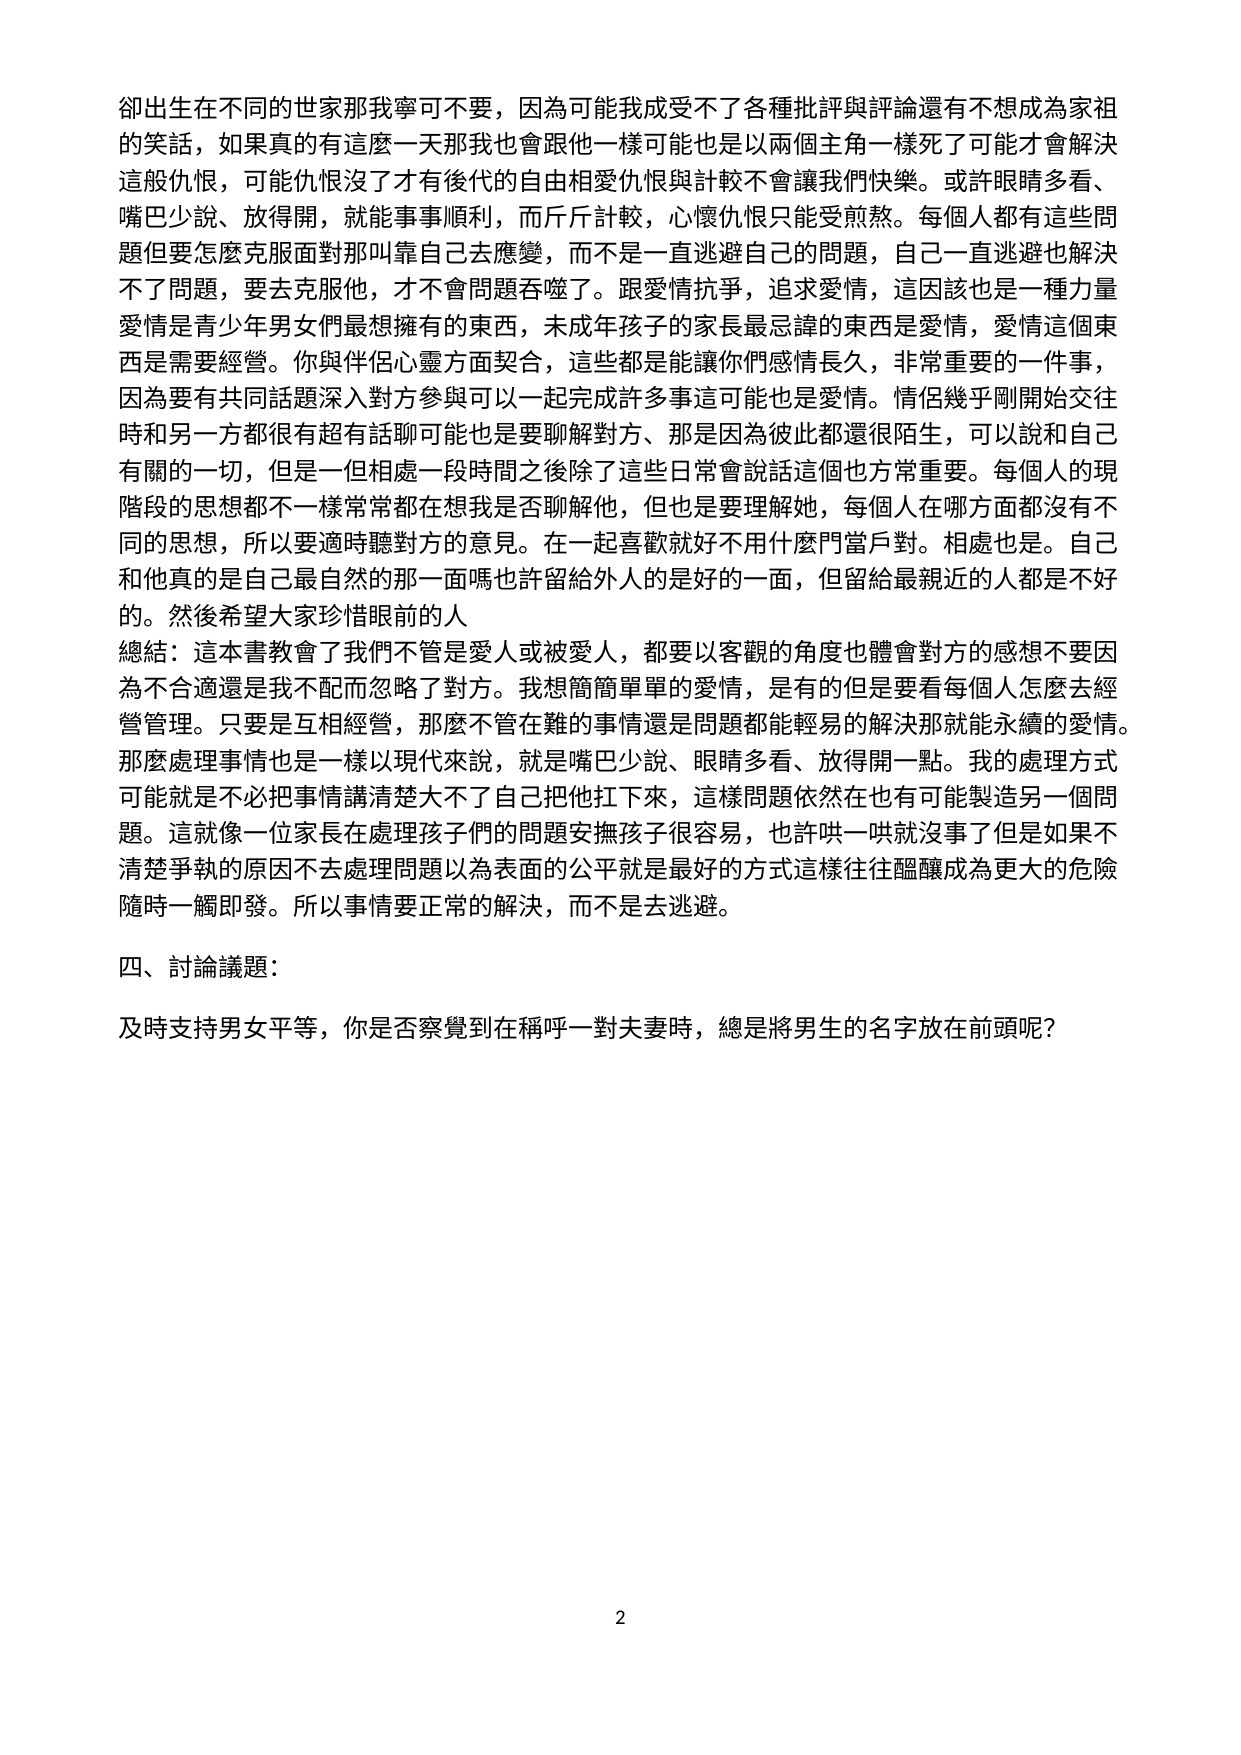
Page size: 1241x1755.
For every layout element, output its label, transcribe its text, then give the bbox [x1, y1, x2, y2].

text 從一開始兩人相愛但因為出生在仇恨家裡面，可能因為從一開始家裡面的仇恨帶來的。結局，男女主角死了，他們的愛情卻成為了永恆，因此他們的死結束了這些恩怨，但為了化解仇恨而犧牲一對戀人的生，但是如果是完好的結局那就不必要以兩人的死結束者場戰爭如果相愛卻出生在不同的世家那我寧可不要，因為可能我成受不了各種批評與評論還有不想成為家祖的笑話，如果真的有這麼一天那我也會跟他一樣可能也是以兩個主角一樣死了可能才會解決這般仇恨，可能仇恨沒了才有後代的自由相愛仇恨與計較不會讓我們快樂。或許眼睛多看、嘴巴少說、放得開，就能事事順利，而斤斤計較，心懷仇恨只能受煎熬。每個人都有這些問題但要怎麼克服面對那叫靠自己去應變，而不是一直逃避自己的問題，自己一直逃避也解決不了問題，要去克服他，才不會問題吞噬了。跟愛情抗爭，追求愛情，這因該也是一種力量 愛情是青少年男女們最想擁有的東西，未成年孩子的家長最忌諱的東西是愛情，愛情這個東西是需要經營。你與伴侶心靈方面契合，這些都是能讓你們感情長久，非常重要的一件事，因為要有共同話題深入對方參與可以一起完成許多事這可能也是愛情。情侶幾乎剛開始交往時和另一方都很有超有話聊可能也是要聊解對方、那是因為彼此都還很陌生，可以說和自己有關的一切，但是一但相處一段時間之後除了這些日常會說話這個也方常重要。每個人的現階段的思想都不一樣常常都在想我是否聊解他，但也是要理解她，每個人在哪方面都沒有不同的思想，所以要適時聽對方的意見。在一起喜歡就好不用什麼門當戶對。相處也是。自己和他真的是自己最自然的那一面嗎也許留給外人的是好的一面，但留給最親近的人都是不好的。然後希望大家珍惜眼前的人 總結：這本書教會了我們不管是愛人或被愛人，都要以客觀的角度也體會對方的感想不要因為不合適還是我不配而忽略了對方。我想簡簡單單的愛情，是有的但是要看每個人怎麼去經營管理。只要是互相經營，那麼不管在難的事情還是問題都能輕易的解決那就能永續的愛情。那麼處理事情也是一樣以現代來說，就是嘴巴少說、眼睛多看、放得開一點。我的處理方式可能就是不必把事情講清楚大不了自己把他扛下來，這樣問題依然在也有可能製造另一個問題。這就像一位家長在處理孩子們的問題安撫孩子很容易，也許哄一哄就沒事了但是如果不清楚爭執的原因不去處理問題以為表面的公平就是最好的方式這樣往往醞釀成為更大的危險隨時一觸即發。所以事情要正常的解決，而不是去逃避。 [118, 89, 1122, 922]
text 及時支持男女平等，你是否察覺到在稱呼一對夫妻時，總是將男生的名字放在前頭呢？ [118, 1009, 1122, 1045]
text 四、討論議題： [118, 947, 1122, 984]
